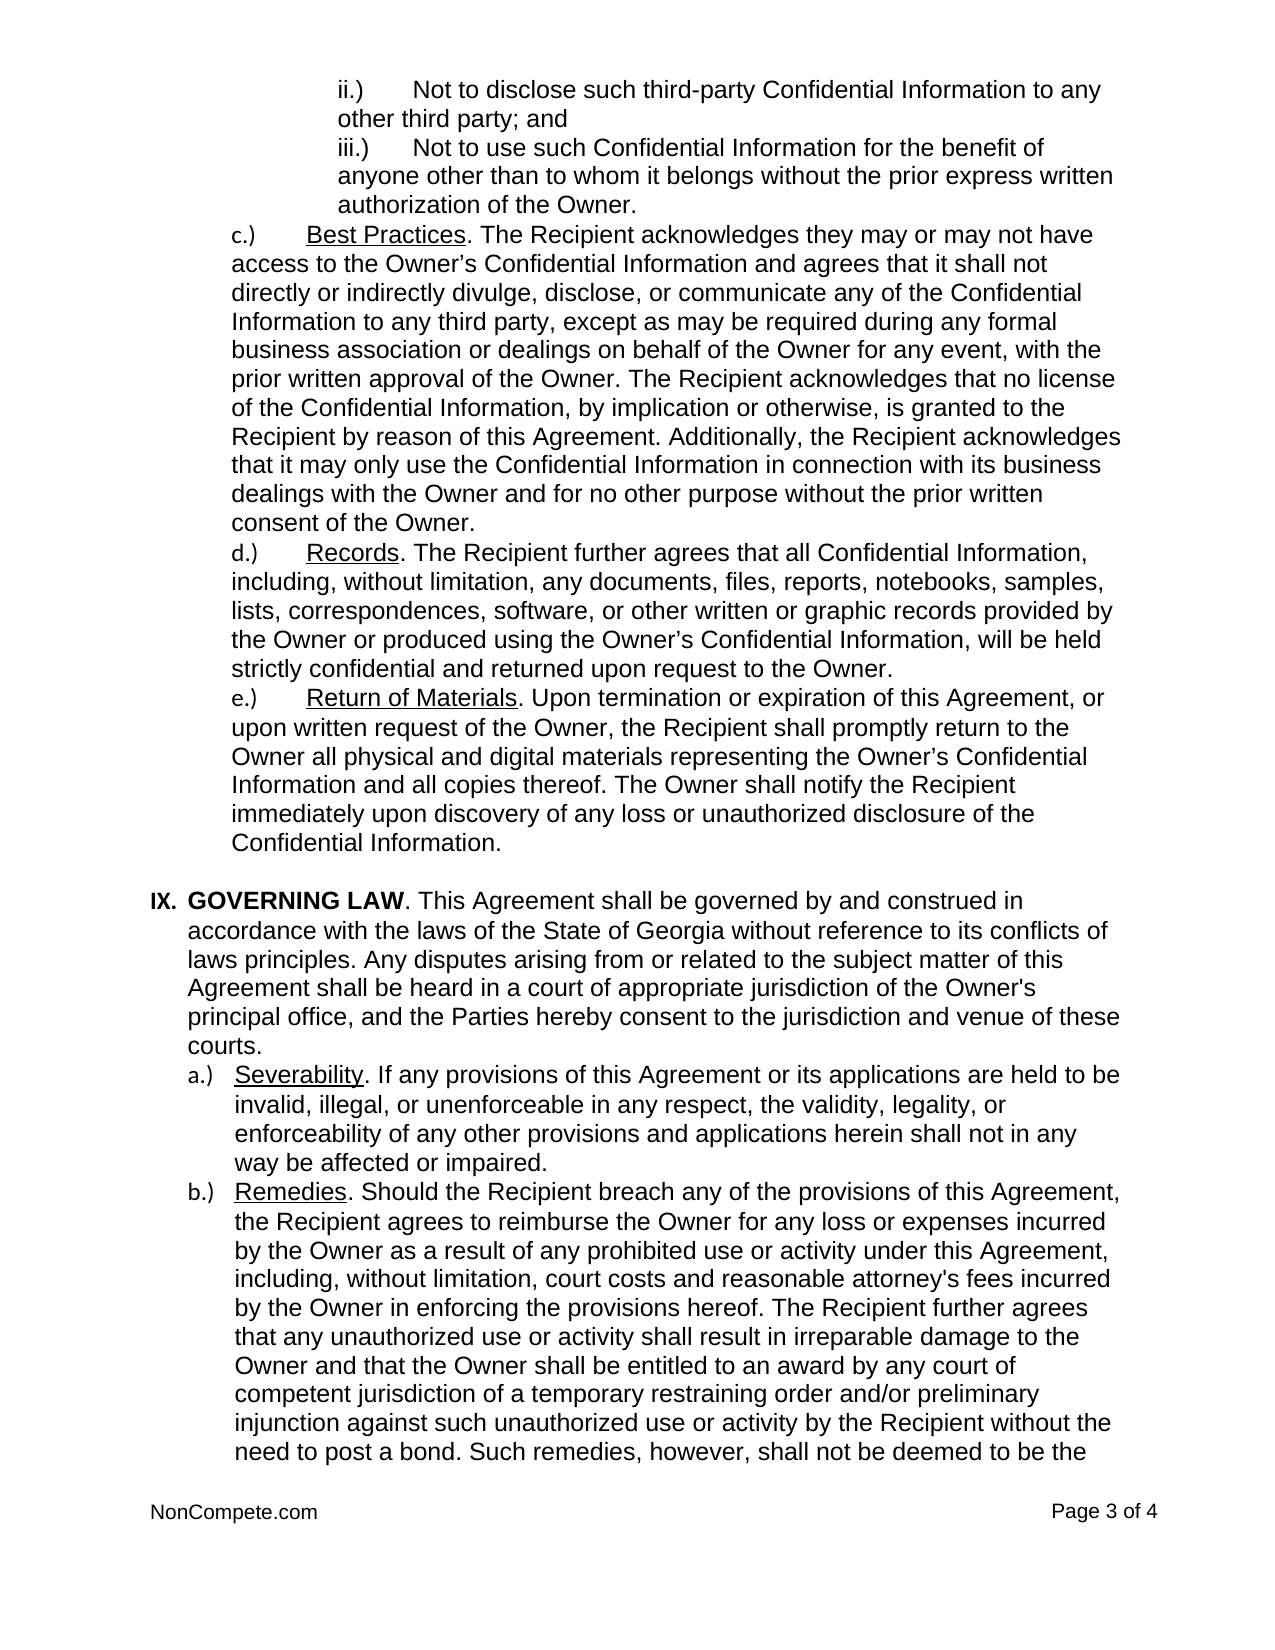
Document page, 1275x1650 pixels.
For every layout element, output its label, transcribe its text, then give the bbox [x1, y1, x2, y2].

list Return of Materials. Upon termination or expiration of this Agreement, or upon written request of the Owner, the Recipient shall promptly return to the Owner all physical and digital materials representing the Owner’s Confidential Information and all copies thereof. The Owner shall notify the Recipient immediately upon discovery of any loss or unauthorized disclosure of the Confidential Information. [231, 682, 1125, 857]
list Remedies. Should the Recipient breach any of the provisions of this Agreement, the Recipient agrees to reimburse the Owner for any loss or expenses incurred by the Owner as a result of any prohibited use or activity under this Agreement, including, without limitation, court costs and reasonable attorney's fees incurred by the Owner in enforcing the provisions hereof. The Recipient further agrees that any unauthorized use or activity shall result in irreparable damage to the Owner and that the Owner shall be entitled to an award by any court of competent jurisdiction of a temporary restraining order and/or preliminary injunction against such unauthorized use or activity by the Recipient without the need to post a bond. Such remedies, however, shall not be deemed to be the [187, 1176, 1125, 1466]
list Not to disclose such third-party Confidential Information to any other third party; and [337, 75, 1125, 132]
list GOVERNING LAW. This Agreement shall be governed by and construed in accordance with the laws of the State of Georgia without reference to its conflicts of laws principles. Any disputes arising from or related to the subject matter of this Agreement shall be heard in a court of appropriate jurisdiction of the Owner's principal office, and the Parties hereby consent to the jurisdiction and venue of these courts. [150, 885, 1125, 1059]
list Severability. If any provisions of this Agreement or its applications are held to be invalid, illegal, or unenforceable in any respect, the validity, legality, or enforceability of any other provisions and applications herein shall not in any way be affected or impaired. [187, 1059, 1125, 1176]
list Records. The Recipient further agrees that all Confidential Information, including, without limitation, any documents, files, reports, notebooks, samples, lists, correspondences, software, or other written or graphic records provided by the Owner or produced using the Owner’s Confidential Information, will be held strictly confidential and returned upon request to the Owner. [231, 537, 1125, 682]
list Best Practices. The Recipient acknowledges they may or may not have access to the Owner’s Confidential Information and agrees that it shall not directly or indirectly divulge, disclose, or communicate any of the Confidential Information to any third party, except as may be required during any formal business association or dealings on behalf of the Owner for any event, with the prior written approval of the Owner. The Recipient acknowledges that no license of the Confidential Information, by implication or otherwise, is granted to the Recipient by reason of this Agreement. Additionally, the Recipient acknowledges that it may only use the Confidential Information in connection with its business dealings with the Owner and for no other purpose without the prior written consent of the Owner. [231, 219, 1125, 537]
list Not to use such Confidential Information for the benefit of anyone other than to whom it belongs without the prior express written authorization of the Owner. [337, 132, 1125, 219]
